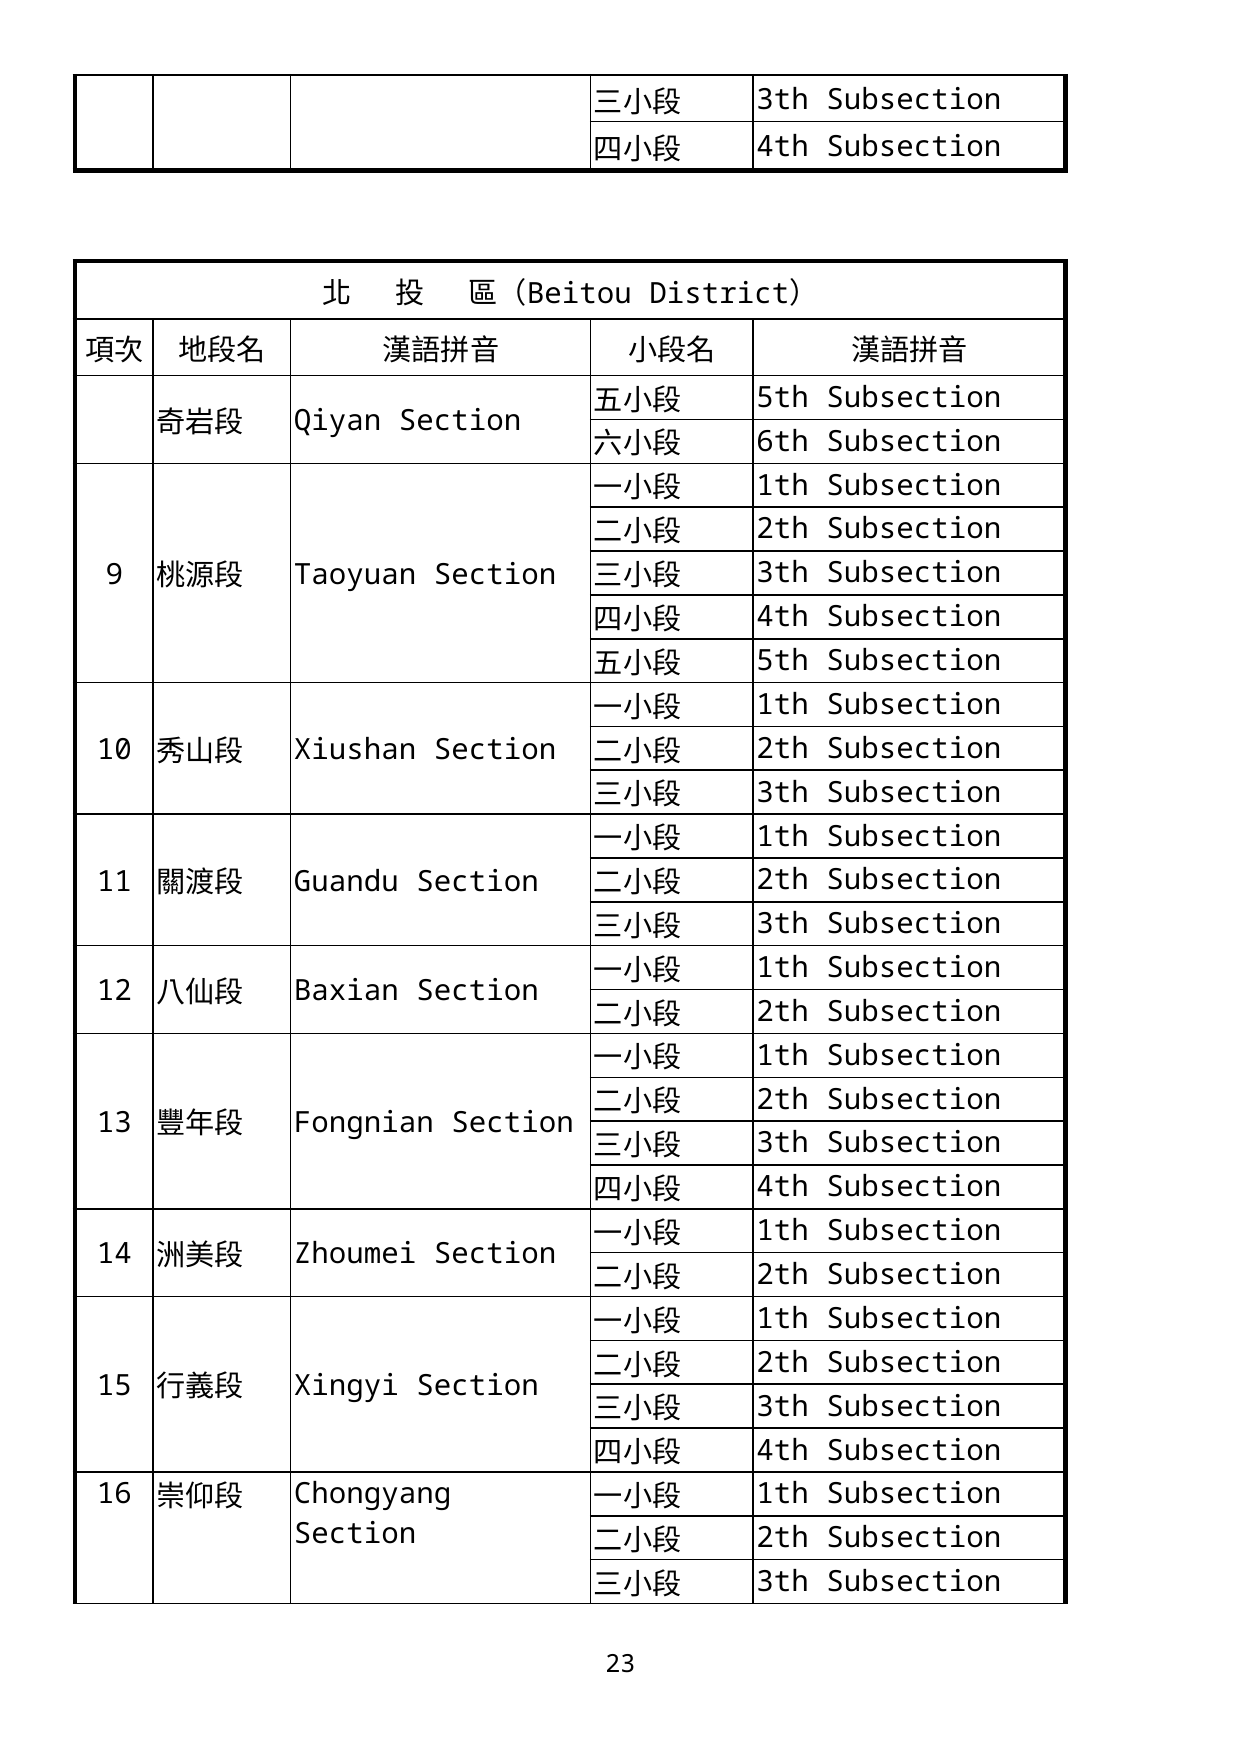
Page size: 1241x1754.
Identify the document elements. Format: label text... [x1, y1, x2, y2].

table_cell 三小段 [591, 903, 752, 945]
table_cell 三小段 [591, 1560, 752, 1603]
table_cell 4th Subsection [754, 122, 1063, 168]
table_cell 地段名 [154, 320, 290, 375]
table_cell 行義段 [154, 1297, 290, 1471]
table_cell 一小段 [591, 464, 752, 506]
table_cell 奇岩段 [154, 376, 290, 462]
table_header 北 投 區（Beitou District） [77, 263, 1063, 318]
table_cell 桃源段 [154, 464, 290, 682]
table_cell 15 [77, 1297, 152, 1471]
table_cell 5th Subsection [754, 640, 1063, 682]
table_cell 三小段 [591, 1385, 752, 1427]
table_cell 洲美段 [154, 1210, 290, 1296]
table_cell 一小段 [591, 1210, 752, 1252]
table_cell 1th Subsection [754, 1034, 1063, 1076]
table_cell 三小段 [591, 552, 752, 594]
table_cell 2th Subsection [754, 1341, 1063, 1383]
table_cell 14 [77, 1210, 152, 1296]
table_cell 2th Subsection [754, 1517, 1063, 1559]
table_cell Baxian Section [291, 946, 590, 1032]
table_cell 1th Subsection [754, 464, 1063, 506]
table_cell 3th Subsection [754, 552, 1063, 594]
table_cell 一小段 [591, 1034, 752, 1076]
table_cell 2th Subsection [754, 508, 1063, 550]
table_cell 3th Subsection [754, 1122, 1063, 1164]
table_cell 二小段 [591, 1253, 752, 1296]
table_cell 項次 [77, 320, 152, 375]
table_cell 3th Subsection [754, 1385, 1063, 1427]
table_cell 4th Subsection [754, 1166, 1063, 1208]
table_cell 四小段 [591, 1166, 752, 1208]
table_cell 11 [77, 815, 152, 945]
table_cell 漢語拼音 [291, 320, 590, 375]
table_cell 二小段 [591, 727, 752, 769]
table_cell Taoyuan Section [291, 464, 590, 682]
table_cell 關渡段 [154, 815, 290, 945]
table_cell 3th Subsection [754, 903, 1063, 945]
table_cell Xingyi Section [291, 1297, 590, 1471]
table_cell 四小段 [591, 596, 752, 638]
table_cell 八仙段 [154, 946, 290, 1032]
table_cell 一小段 [591, 683, 752, 726]
table_cell 二小段 [591, 508, 752, 550]
table_cell 1th Subsection [754, 815, 1063, 857]
table_cell [291, 76, 590, 168]
table_cell 豐年段 [154, 1034, 290, 1208]
table_cell [77, 76, 152, 168]
table_cell 五小段 [591, 376, 752, 418]
table_cell Chongyang Section [291, 1473, 590, 1603]
table_cell Fongnian Section [291, 1034, 590, 1208]
table_cell [77, 376, 152, 462]
table_cell 二小段 [591, 1341, 752, 1383]
table_cell 一小段 [591, 1297, 752, 1339]
table_cell 9 [77, 464, 152, 682]
table_cell 4th Subsection [754, 1429, 1063, 1471]
table_cell 四小段 [591, 1429, 752, 1471]
table_cell 1th Subsection [754, 683, 1063, 726]
table_cell 一小段 [591, 946, 752, 989]
table_cell 二小段 [591, 1078, 752, 1120]
table_cell 一小段 [591, 815, 752, 857]
table_cell Xiushan Section [291, 683, 590, 813]
table_cell 1th Subsection [754, 1297, 1063, 1339]
table_cell 3th Subsection [754, 76, 1063, 121]
table_cell 16 [77, 1473, 152, 1603]
table_cell 3th Subsection [754, 1560, 1063, 1603]
table_cell 4th Subsection [754, 596, 1063, 638]
table_cell 10 [77, 683, 152, 813]
table_cell 二小段 [591, 859, 752, 901]
table_cell Qiyan Section [291, 376, 590, 462]
table_cell 5th Subsection [754, 376, 1063, 418]
table_cell 六小段 [591, 420, 752, 462]
table_cell 2th Subsection [754, 859, 1063, 901]
table_cell 一小段 [591, 1473, 752, 1515]
table_cell 6th Subsection [754, 420, 1063, 462]
table_cell 四小段 [591, 122, 752, 168]
table_cell 秀山段 [154, 683, 290, 813]
table_cell 12 [77, 946, 152, 1032]
table_cell 三小段 [591, 1122, 752, 1164]
table_cell Zhoumei Section [291, 1210, 590, 1296]
table_cell [154, 76, 290, 168]
table_cell 3th Subsection [754, 771, 1063, 813]
table_cell 2th Subsection [754, 1078, 1063, 1120]
table_cell 13 [77, 1034, 152, 1208]
table_cell 三小段 [591, 76, 752, 121]
table_cell 2th Subsection [754, 1253, 1063, 1296]
table_cell 小段名 [591, 320, 752, 375]
table_cell 2th Subsection [754, 990, 1063, 1032]
table_cell 漢語拼音 [754, 320, 1063, 375]
table_cell 1th Subsection [754, 1473, 1063, 1515]
table_cell 崇仰段 [154, 1473, 290, 1603]
table_cell 五小段 [591, 640, 752, 682]
table_cell 1th Subsection [754, 946, 1063, 989]
table_cell 二小段 [591, 1517, 752, 1559]
table_cell 2th Subsection [754, 727, 1063, 769]
table_cell 三小段 [591, 771, 752, 813]
table_cell 二小段 [591, 990, 752, 1032]
table_cell Guandu Section [291, 815, 590, 945]
table_cell 1th Subsection [754, 1210, 1063, 1252]
